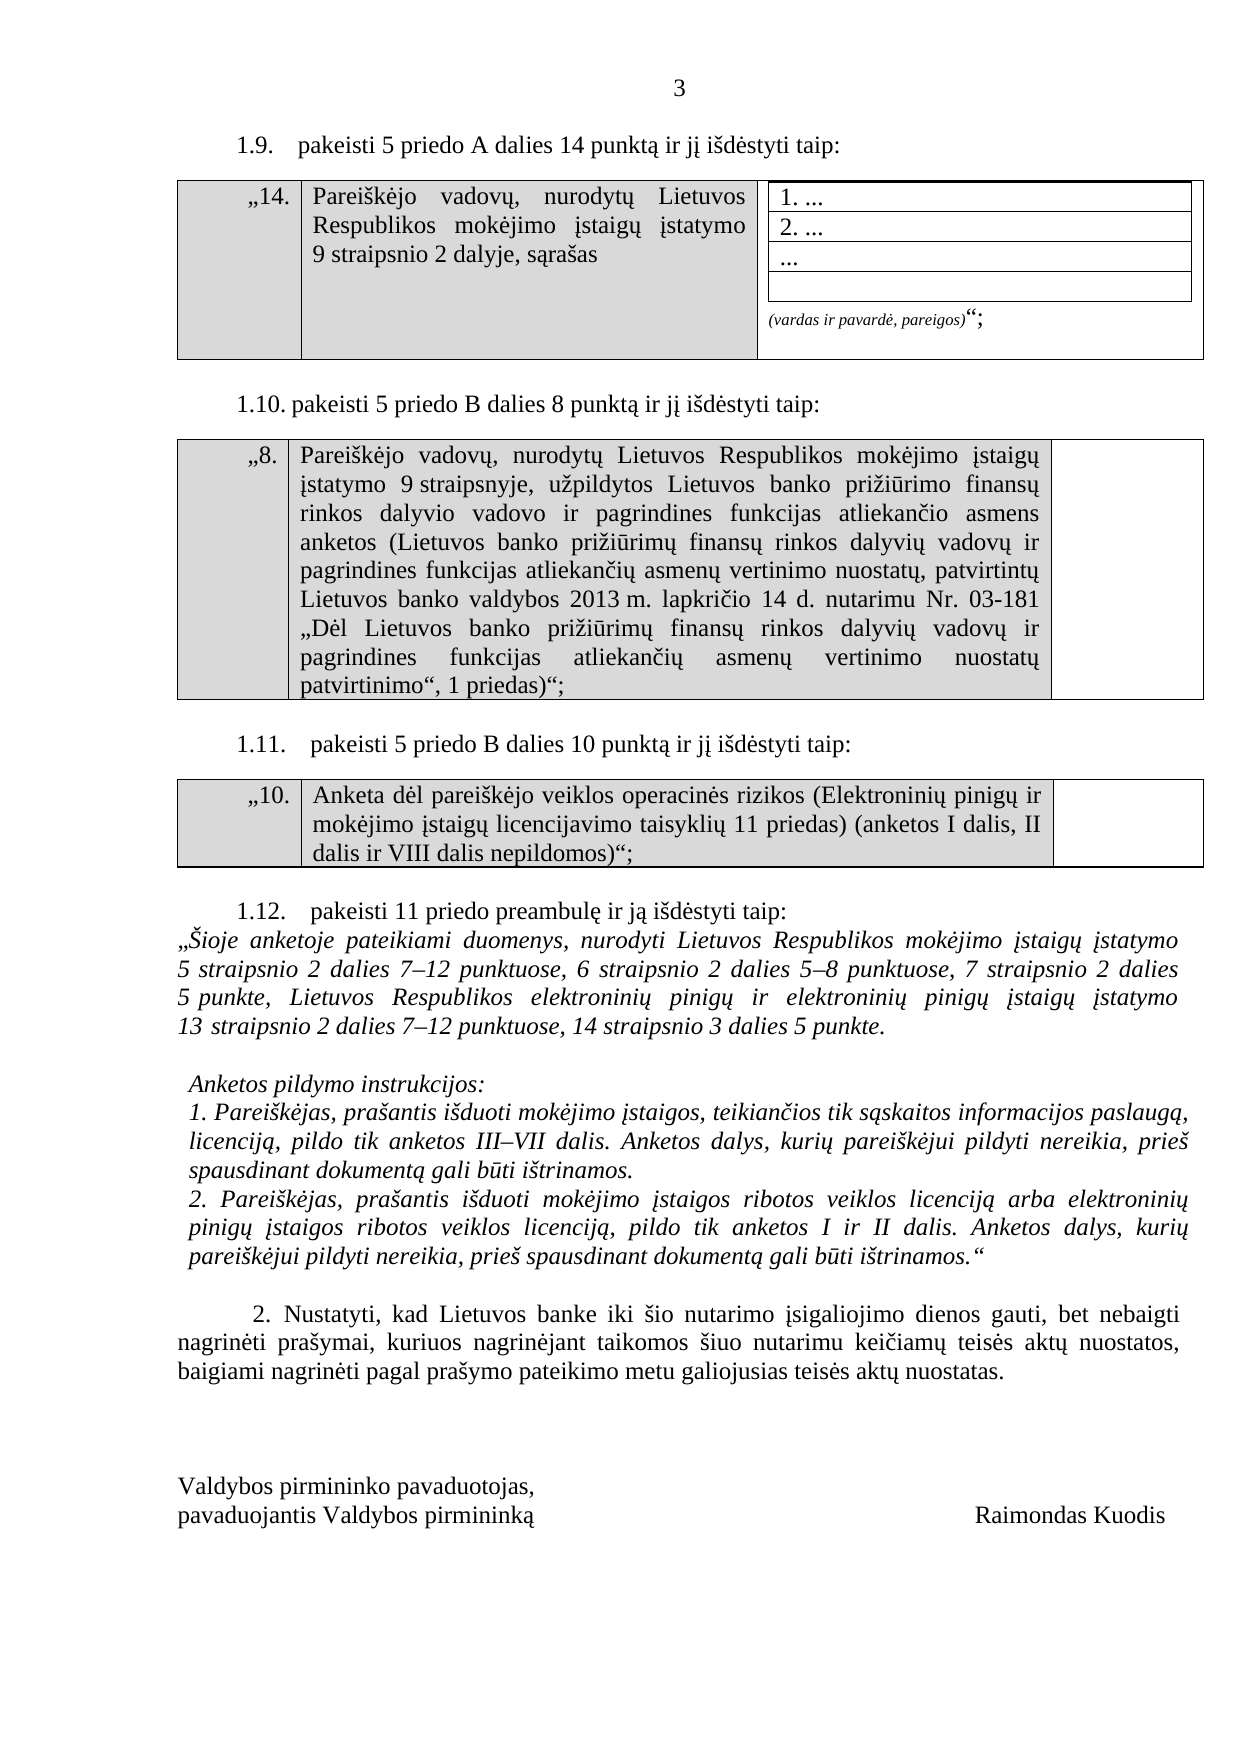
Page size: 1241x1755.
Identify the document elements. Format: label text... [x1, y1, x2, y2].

text 1.9. pakeisti 5 priedo A dalies 14 punktą ir jį išdėstyti taip: [236, 130, 1181, 159]
table_header Pareiškėjo vadovų, nurodytų Lietuvos Respublikos mokėjimo įstaigų įstatymo 9 straipsnio 2 dalyje, sąrašas [302, 181, 757, 359]
table_header Anketa dėl pareiškėjo veiklos operacinės rizikos (Elektroninių pinigų ir mokėjimo įstaigų licencijavimo taisyklių 11 priedas) (anketos I dalis, II dalis ir VIII dalis nepildomos)“; [302, 780, 1053, 866]
table_header „14. [178, 181, 301, 359]
table_cell [769, 272, 1191, 301]
table_header 1. ... [769, 183, 1191, 211]
table_header „10. [178, 780, 301, 866]
text 1.11. pakeisti 5 priedo B dalies 10 punktą ir jį išdėstyti taip: [236, 729, 1181, 758]
text 2. Nustatyti, kad Lietuvos banke iki šio nutarimo įsigaliojimo dienos gauti, bet nebaigti nagrinėti prašymai, kuriuos nagrinėjant taikomos šiuo nutarimu keičiamų teisės aktų nuostatos, baigiami nagrinėti pagal prašymo pateikimo metu galiojusias teisės aktų nuostatas. [177, 1299, 1181, 1385]
table_header Anketos pildymo instrukcijos: [177, 1040, 1204, 1097]
table_header (vardas ir pavardė, pareigos)“; [758, 181, 1203, 359]
table_cell ... [769, 242, 1191, 271]
text Valdybos pirmininko pavaduotojas, [177, 1471, 1181, 1500]
table_header [1054, 780, 1203, 866]
text 1.12. pakeisti 11 priedo preambulę ir ją išdėstyti taip: [236, 896, 1181, 925]
table_header [1052, 440, 1203, 699]
table_header Pareiškėjo vadovų, nurodytų Lietuvos Respublikos mokėjimo įstaigų įstatymo 9 straipsnyje, užpildytos Lietuvos banko prižiūrimo finansų rinkos dalyvio vadovo ir pagrindines funkcijas atliekančio asmens anketos (Lietuvos banko prižiūrimų finansų rinkos dalyvių vadovų ir pagrindines funkcijas atliekančių asmenų vertinimo nuostatų, patvirtintų Lietuvos banko valdybos 2013 m. lapkričio 14 d. nutarimu Nr. 03-181 „Dėl Lietuvos banko prižiūrimų finansų rinkos dalyvių vadovų ir pagrindines funkcijas atliekančių asmenų vertinimo nuostatų patvirtinimo“, 1 priedas)“; [289, 440, 1051, 699]
text pavaduojantis Valdybos pirmininką Raimondas Kuodis [177, 1500, 1181, 1529]
table_header „8. [178, 440, 288, 699]
text „Šioje anketoje pateikiami duomenys, nurodyti Lietuvos Respublikos mokėjimo įstaigų įstatymo 5 straipsnio 2 dalies 7–12 punktuose, 6 straipsnio 2 dalies 5–8 punktuose, 7 straipsnio 2 dalies 5 punkte, Lietuvos Respublikos elektroninių pinigų ir elektroninių pinigų įstaigų įstatymo 13 straipsnio 2 dalies 7–12 punktuose, 14 straipsnio 3 dalies 5 punkte. [177, 925, 1181, 1040]
table_cell 1. Pareiškėjas, prašantis išduoti mokėjimo įstaigos, teikiančios tik sąskaitos informacijos paslaugą, licenciją, pildo tik anketos III–VII dalis. Anketos dalys, kurių pareiškėjui pildyti nereikia, prieš spausdinant dokumentą gali būti ištrinamos. 2. Pareiškėjas, prašantis išduoti mokėjimo įstaigos ribotos veiklos licenciją arba elektroninių pinigų įstaigos ribotos veiklos licenciją, pildo tik anketos I ir II dalis. Anketos dalys, kurių pareiškėjui pildyti nereikia, prieš spausdinant dokumentą gali būti ištrinamos.“ [177, 1098, 1204, 1270]
table_cell 2. ... [769, 212, 1191, 241]
text 1.10. pakeisti 5 priedo B dalies 8 punktą ir jį išdėstyti taip: [236, 389, 1181, 418]
